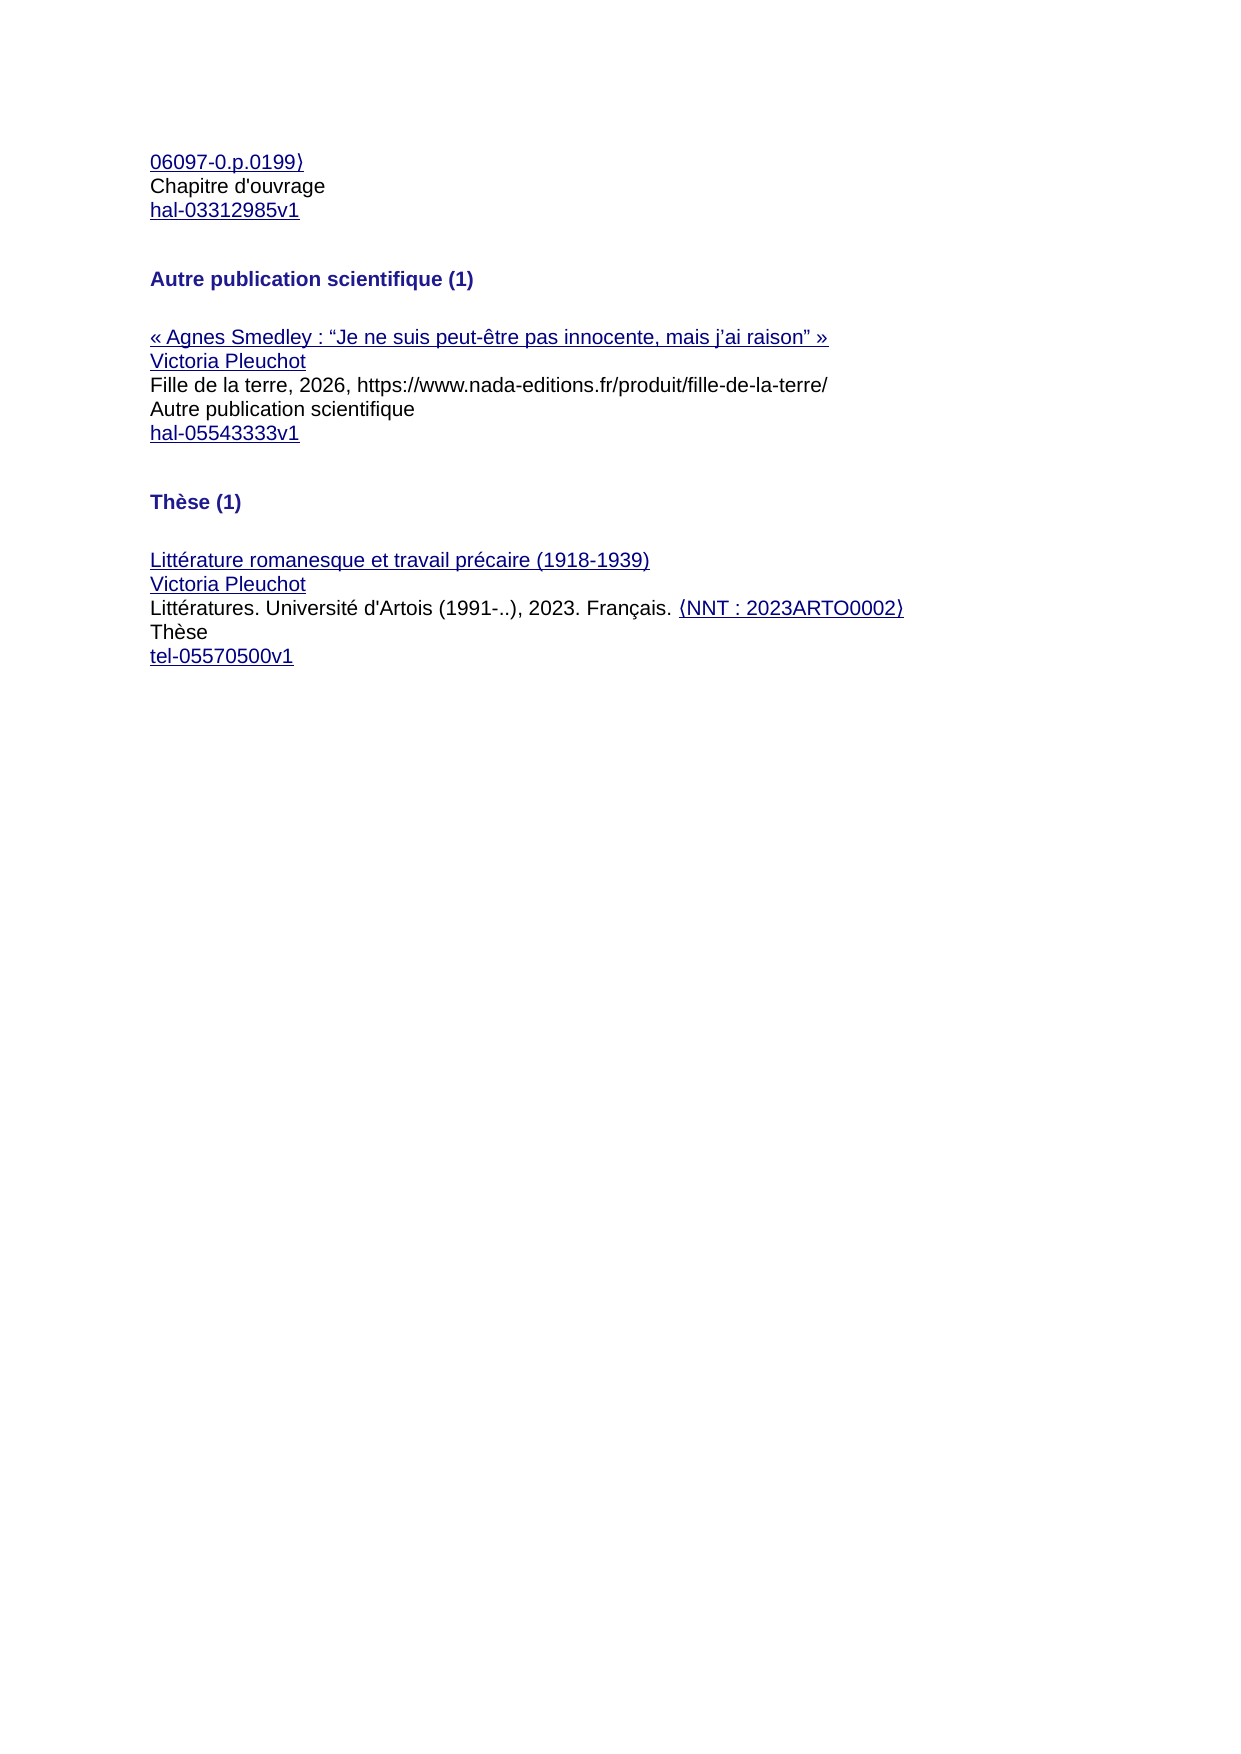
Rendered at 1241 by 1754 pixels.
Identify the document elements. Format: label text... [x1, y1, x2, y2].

table_cell Les Javanais entre hier et aujourd’hui. Une comparaison des versions de 1939 et de 1995 Victoria Pleuchot Geneviève Nakach; Julien Roumette. Jean Malaquais entre deux mondes, Carrefour des lettres modernes (3), Classiques Garnier, pp.199-214, 2017, 978-2-406-06053-6. ⟨10.15122/isbn.978-2-406-06097-0.p.0199⟩ Chapitre d'ouvrage hal-03312985v1 [150, 150, 1090, 222]
table_header Littérature romanesque et travail précaire (1918-1939) Victoria Pleuchot Littératures. Université d'Artois (1991-..), 2023. Français. ⟨NNT : 2023ARTO0002⟩ Thèse tel-05570500v1 [150, 548, 1090, 668]
subtitle Thèse (1) [150, 489, 1090, 513]
subtitle Autre publication scientifique (1) [150, 267, 1090, 291]
table_header « Agnes Smedley : “Je ne suis peut-être pas innocente, mais j’ai raison” » Victoria Pleuchot Fille de la terre, 2026, https://www.nada-editions.fr/produit/fille-de-la-terre/ Autre publication scientifique hal-05543333v1 [150, 325, 1090, 445]
